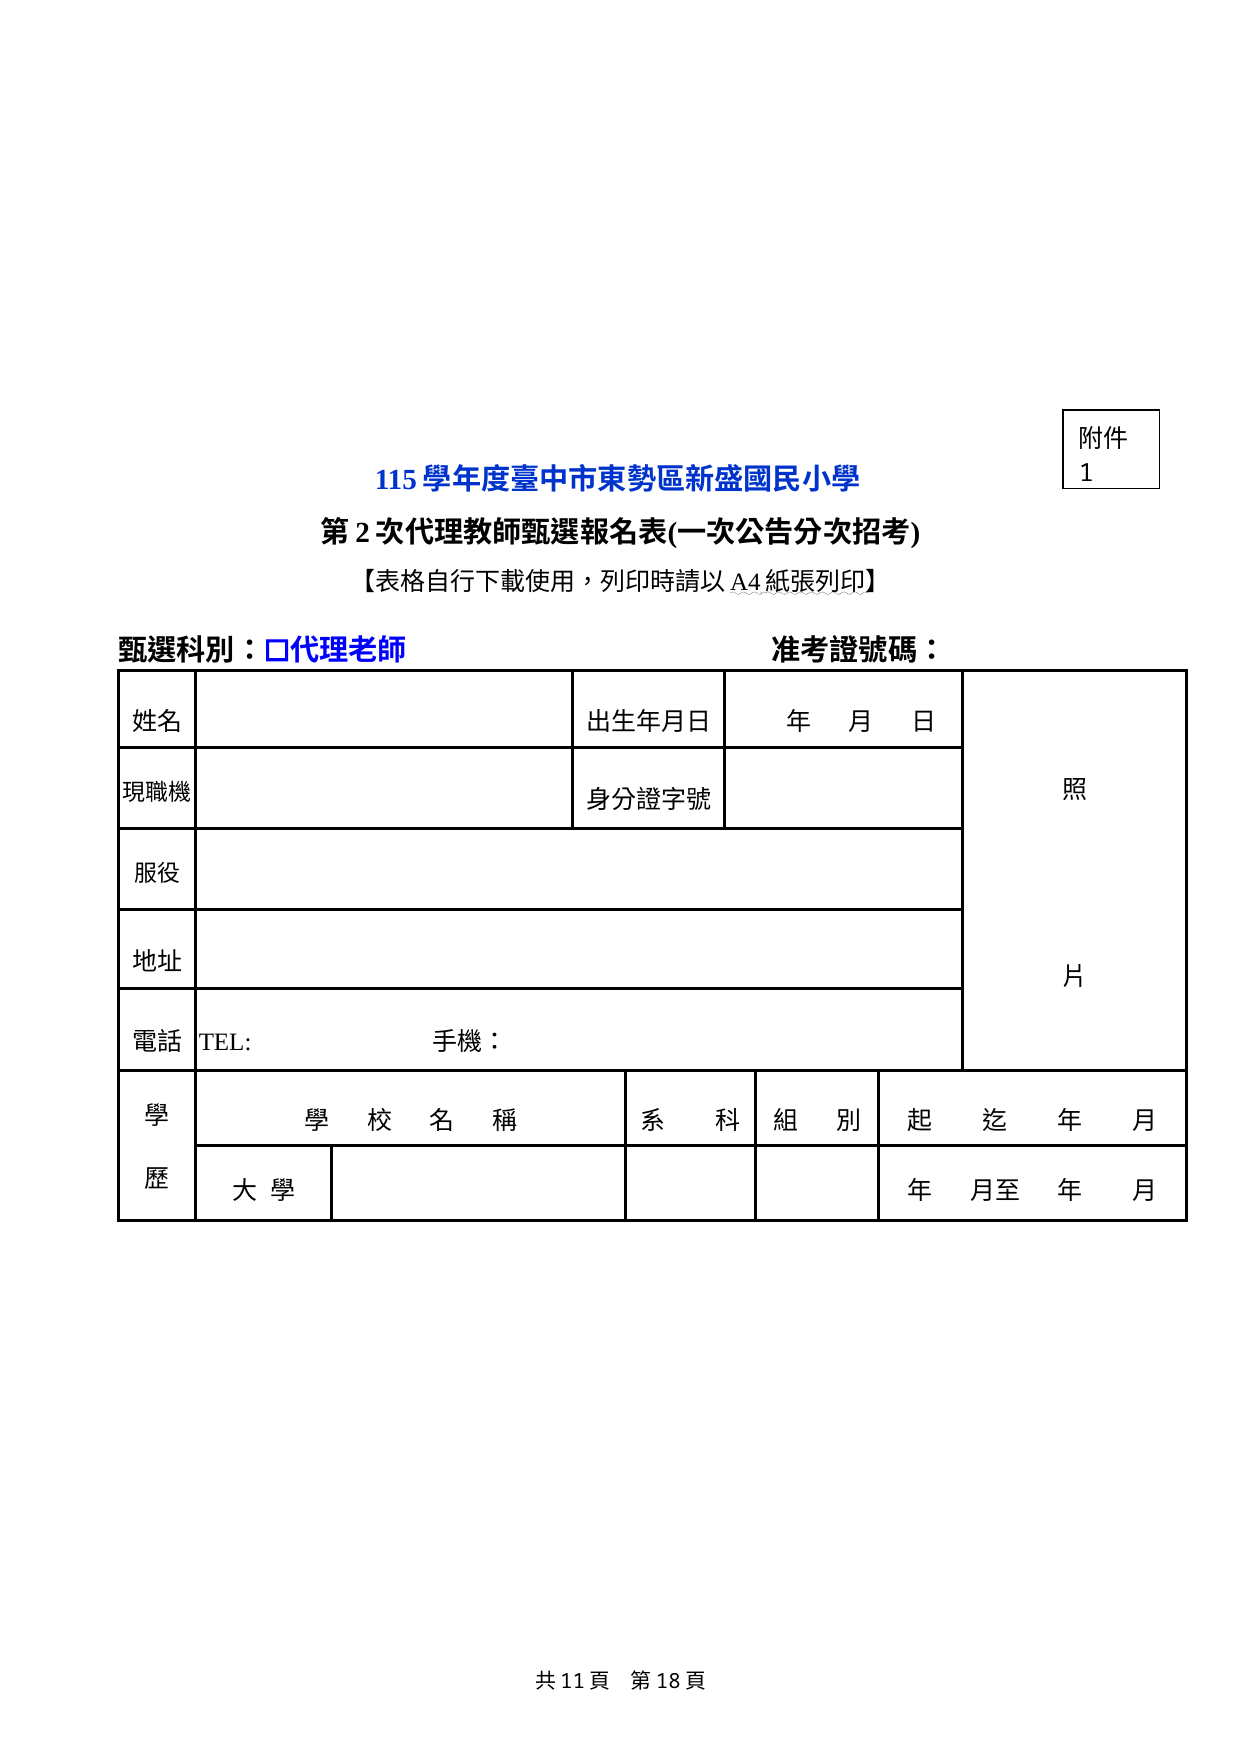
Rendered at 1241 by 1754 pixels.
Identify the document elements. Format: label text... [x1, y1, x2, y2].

table_cell TEL: 手機： [197, 990, 961, 1069]
table_header [197, 672, 571, 746]
table_cell 身分證字號 [574, 749, 723, 827]
table_cell 服役 情形 [120, 830, 194, 907]
table_cell [197, 911, 961, 987]
table_cell [757, 1147, 877, 1219]
table_header 姓名 [120, 672, 194, 746]
table_cell 組 別 [757, 1072, 877, 1144]
table_cell [627, 1147, 754, 1219]
text 115學年度臺中市東勢區新盛國民小學 [1064, 411, 1159, 488]
table_cell 學 歷 [120, 1072, 194, 1219]
text 附件1 [1078, 418, 1144, 480]
table_cell □免役 □役畢 □服役中 [197, 830, 961, 907]
table_cell 現職機關學校 [120, 749, 194, 827]
table_cell 大 學 [197, 1147, 330, 1219]
table_cell 學 校 名 稱 [197, 1072, 624, 1144]
table_cell 起 迄 年 月 [880, 1072, 1185, 1144]
table_cell 系 科 [627, 1072, 754, 1144]
table_cell 地址 [120, 911, 194, 987]
table_cell 電話 [120, 990, 194, 1069]
table_cell [726, 749, 961, 827]
text 115學年度臺中市東勢區新盛國民小學 [118, 456, 1122, 498]
table_cell [197, 749, 571, 827]
table_header 照 片 [964, 672, 1185, 1069]
table_cell [333, 1147, 624, 1219]
text 甄選科別：代理老師 准考證號碼： [118, 606, 1122, 669]
text 第2次代理教師甄選報名表(一次公告分次招考) [118, 508, 1122, 551]
table_header 出生年月日 [574, 672, 723, 746]
table_cell 年 月至 年 月 [880, 1147, 1185, 1219]
table_header 年 月 日 [726, 672, 961, 746]
text 【表格自行下載使用，列印時請以A4紙張列印】 [118, 561, 1122, 597]
